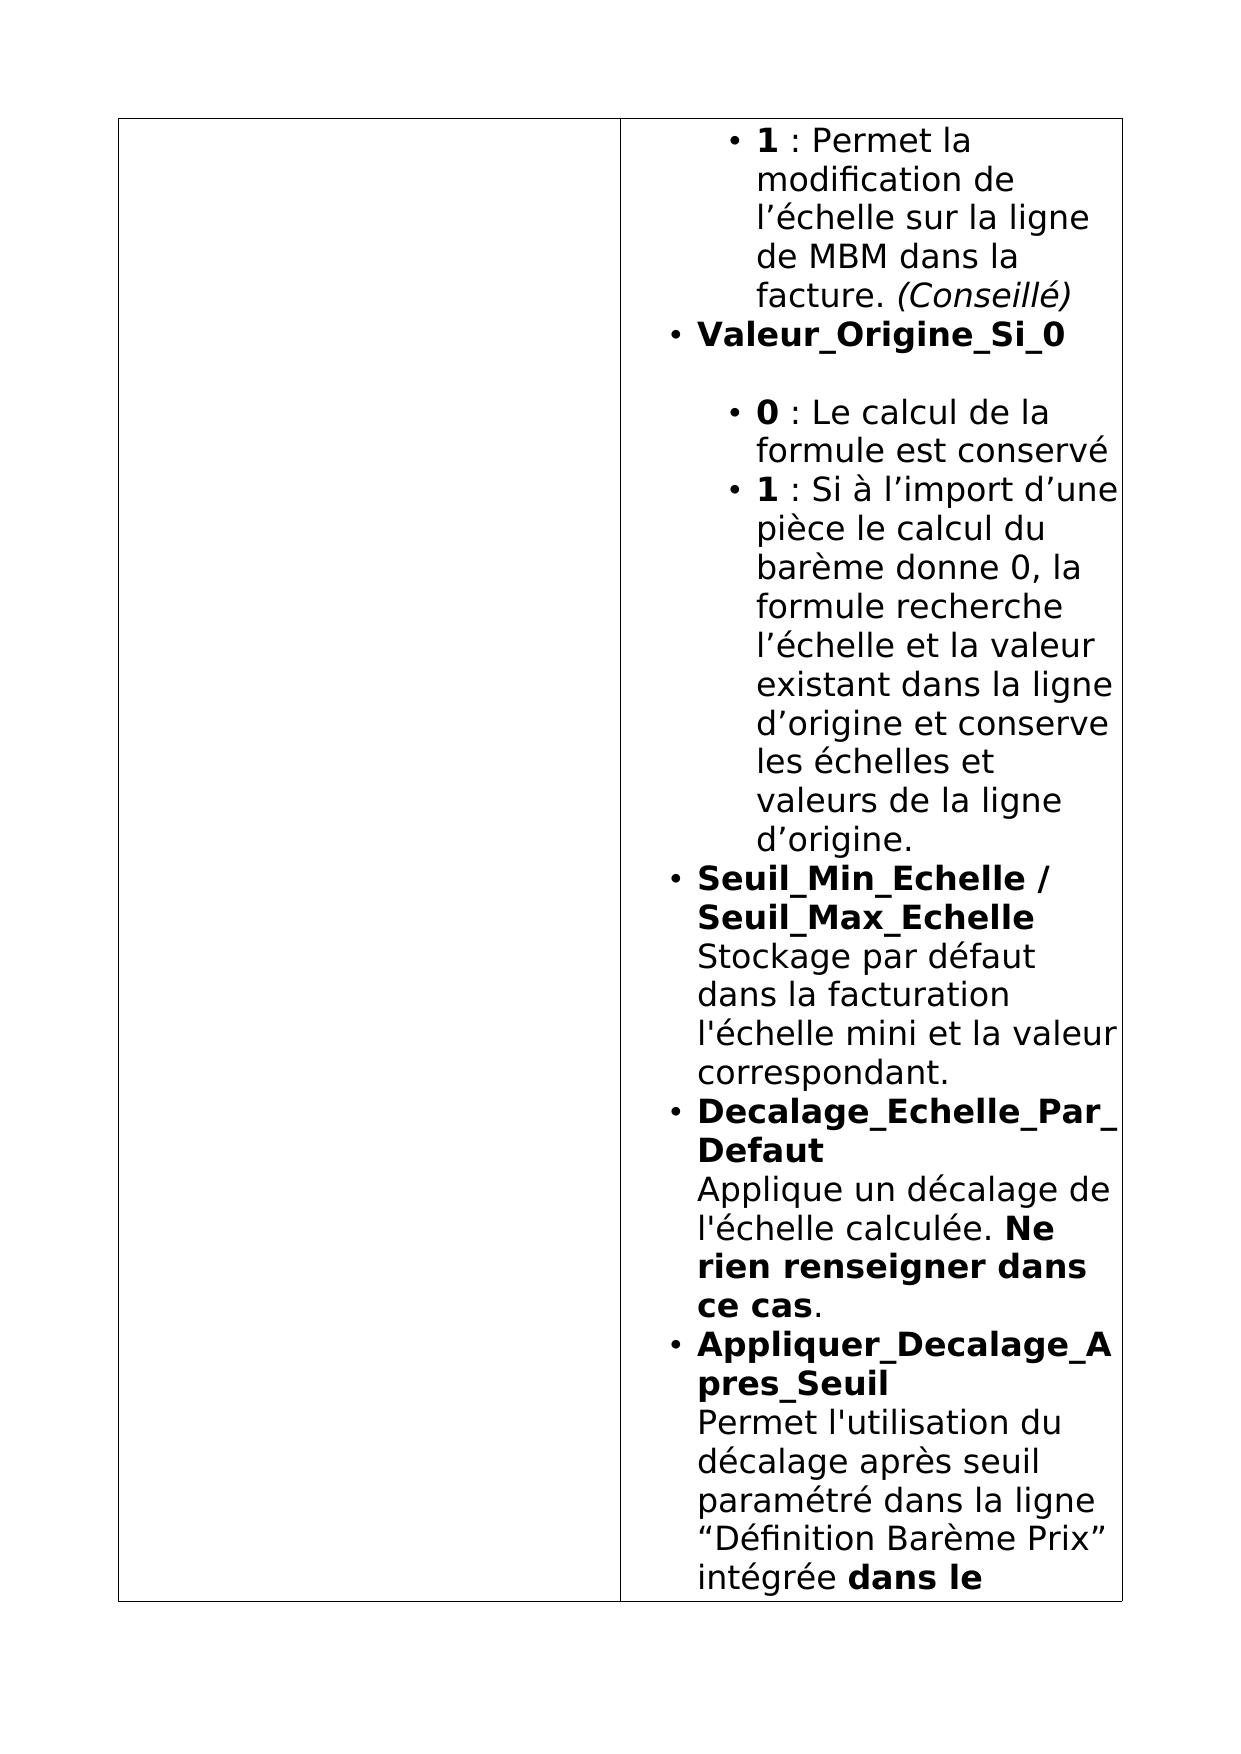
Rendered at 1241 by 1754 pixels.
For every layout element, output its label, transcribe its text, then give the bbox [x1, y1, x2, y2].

table_header [119, 119, 620, 1601]
table_header Type_ date_Prise_En_Compte Renseigner 0, 1, 2, 3 ou 4 en fonction du type de date à prendre en compte : Pour un barème MBM sur ventes : 0 ou 4 0 : Date de la livraison vente céréale. 4 : Date de fin d’enlèvement prévu qui matérialise principalement une date de déchargement (issue de la ligne d’origine de la ligne en cours de facturation). Pour le calcul de la MBM à l'achat : 0, 1, 2 ou 3 ID_Types_ Base_Prix * : Tous les Types Base Prix autorisés Deux solutions s’offrent à vous, soit en exclusion, soit en addition. En exclusion mettre *-ID correspondant à la base prix à exclure (ex : *,-ID1,-ID2 etc…) En addition mettre directement les ID des bases prix voulues séparées par une virgule (ex : ID1,ID2 etc…) (Les informations des ID bases prix vous seront données dans la table des types bases prix.) Conservé_Si_Valeur 0 : Ne permet pas la modification de l’échelle sur la ligne de MBM dans la facture. 1 : Permet la modification de l’échelle sur la ligne de MBM dans la facture. (Conseillé) Valeur_Origine_Si_0 0 : Le calcul de la formule est conservé 1 : Si à l’import d’une pièce le calcul du barème donne 0, la formule recherche l’échelle et la valeur existant dans la ligne d’origine et conserve les échelles et valeurs de la ligne d’origine. Seuil_Min_Echelle / Seuil_Max_Echelle Stockage par défaut dans la facturation l'échelle mini et la valeur correspondant. Decalage_Echelle_Par_Defaut Applique un décalage de l'échelle calculée. Ne rien renseigner dans ce cas. Appliquer_Decalage_Apres_Seuil Permet l'utilisation du décalage après seuil paramétré dans la ligne “Définition Barème Prix” intégrée dans le contrat. [621, 119, 1122, 1601]
